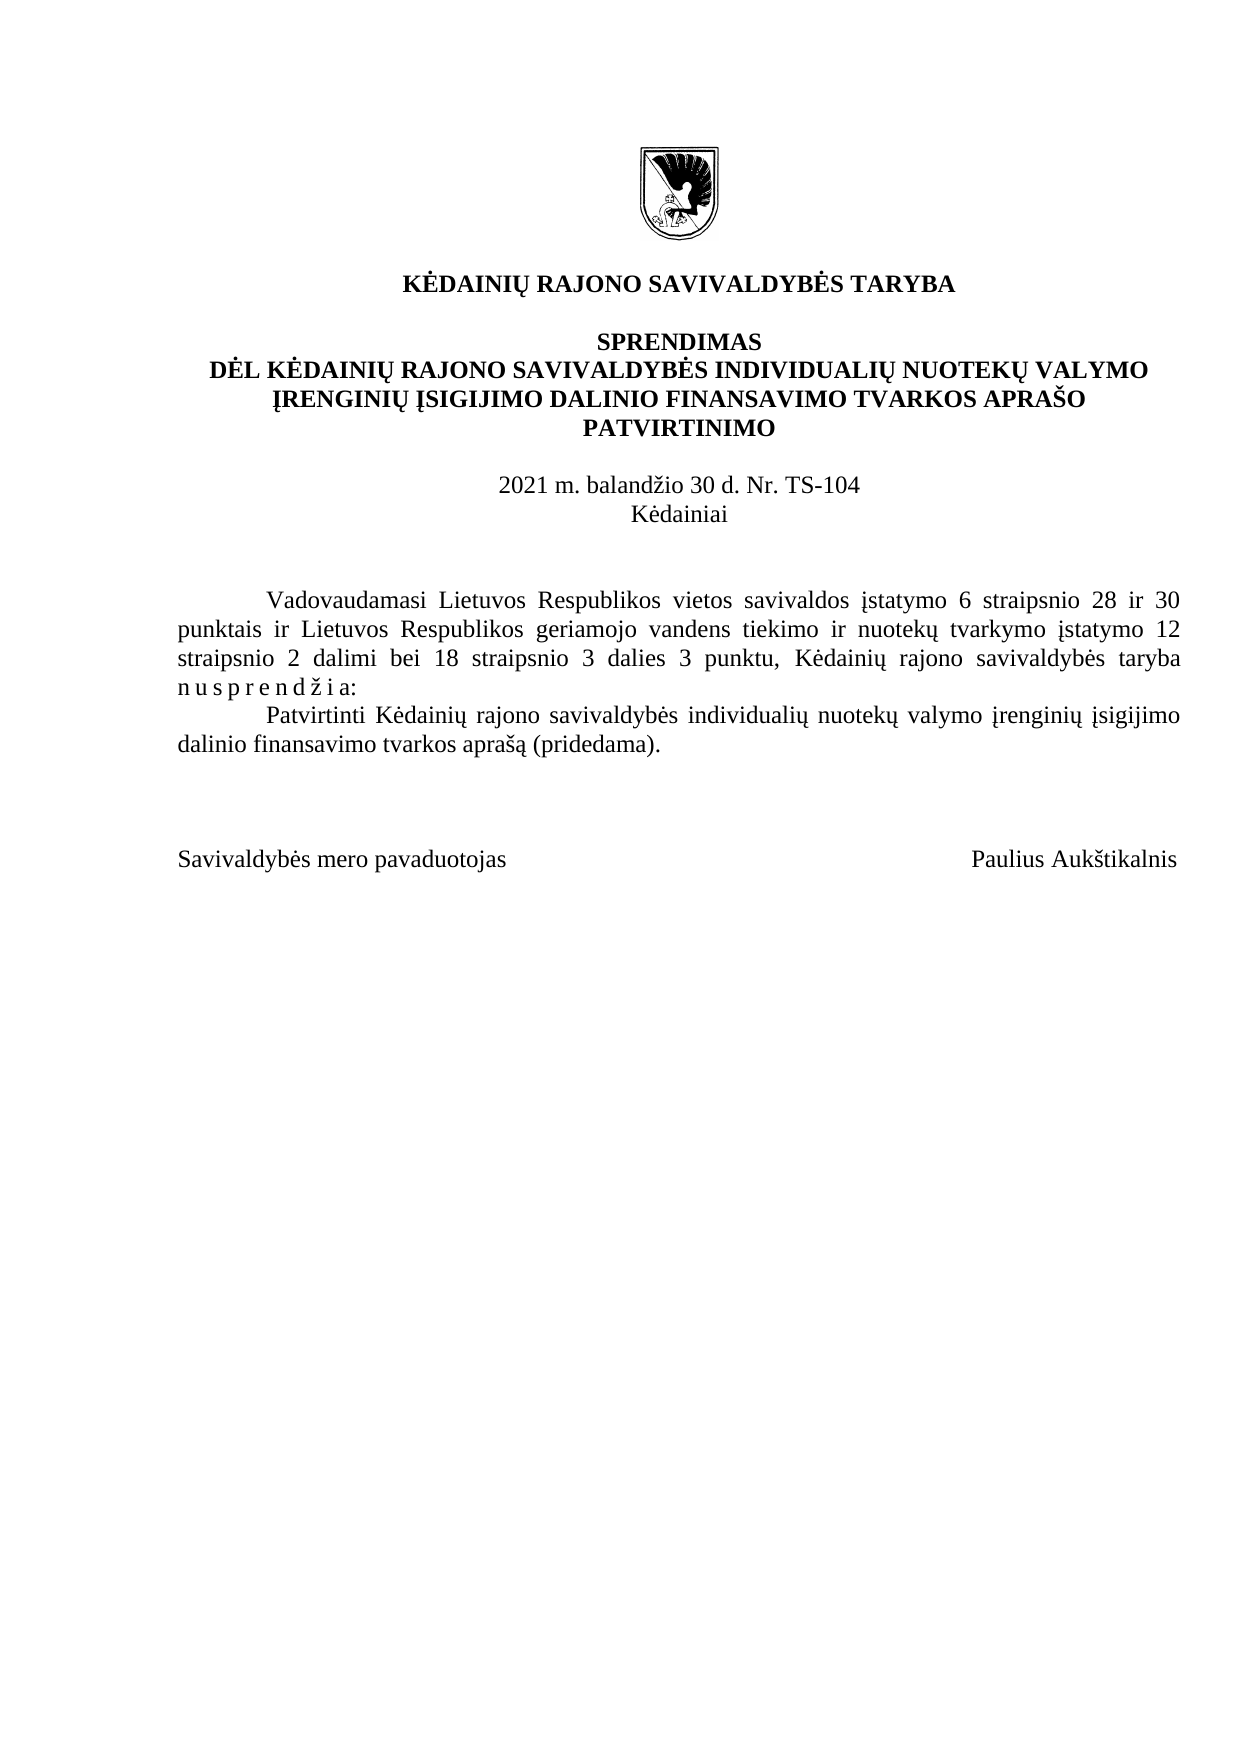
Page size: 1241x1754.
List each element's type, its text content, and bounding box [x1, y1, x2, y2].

text Vadovaudamasi Lietuvos Respublikos vietos savivaldos įstatymo 6 straipsnio 28 ir 30 punktais ir Lietuvos Respublikos geriamojo vandens tiekimo ir nuotekų tvarkymo įstatymo 12 straipsnio 2 dalimi bei 18 straipsnio 3 dalies 3 punktu, Kėdainių rajono savivaldybės taryba nusprendžia: [177, 586, 1181, 701]
text Patvirtinti Kėdainių rajono savivaldybės individualių nuotekų valymo įrenginių įsigijimo dalinio finansavimo tvarkos aprašą (pridedama). [177, 701, 1181, 758]
text kėdainių rajono savivaldybėS TARYBA [177, 269, 1181, 298]
text DĖL KĖDAINIŲ RAJONO SAVIVALDYBĖS individualiŲ nuotekų valymo įrenginiŲ ĮSIGIJIMO DALINIO finansavimo TVARKOS aprašO PATVIRTINIMO [177, 356, 1181, 442]
text Savivaldybės mero pavaduotojas Paulius Aukštikalnis [177, 844, 1181, 873]
text 2021 m. balandžio 30 d. Nr. TS-104 [177, 471, 1181, 499]
text Kėdainiai [177, 499, 1181, 528]
text SPRENDIMAS [177, 327, 1181, 356]
